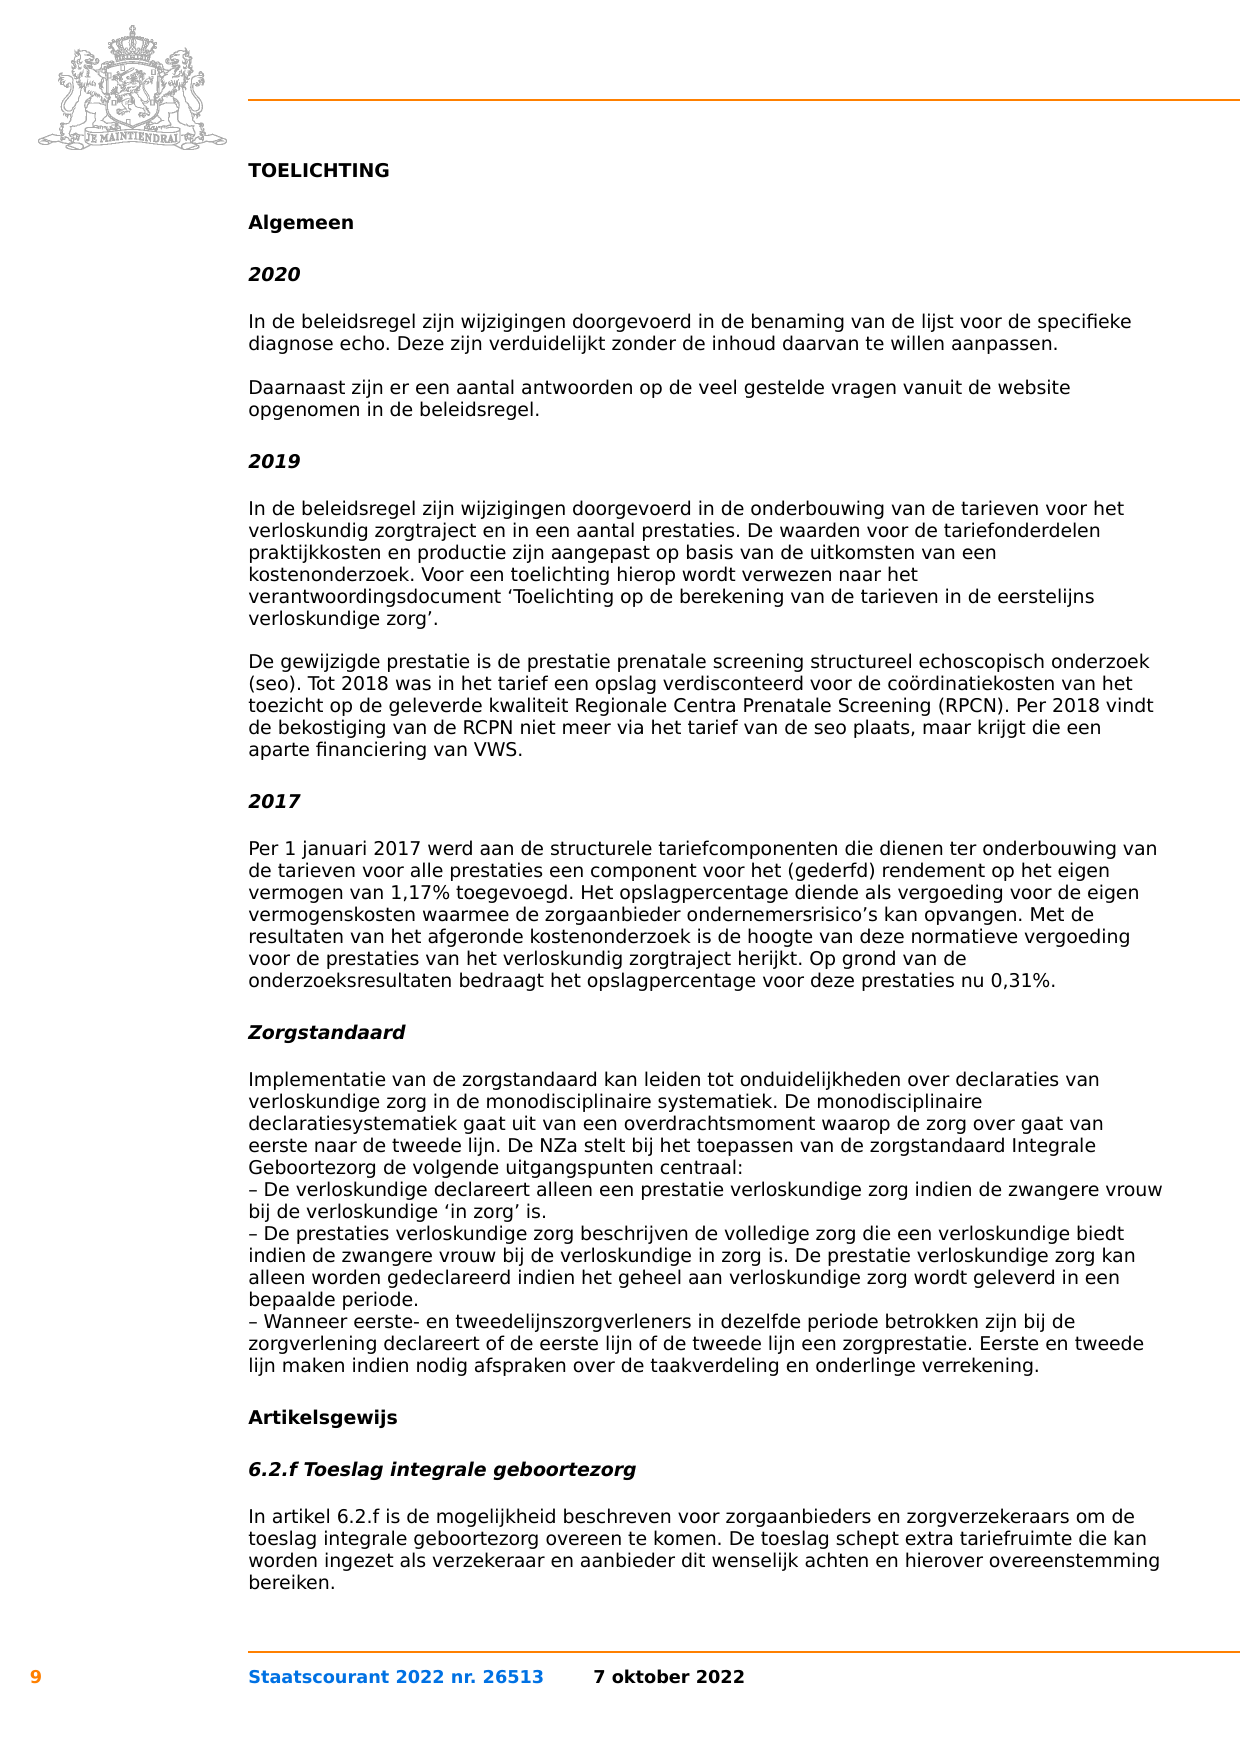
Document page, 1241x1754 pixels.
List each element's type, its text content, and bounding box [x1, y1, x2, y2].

subtitle 2020 [248, 264, 1163, 286]
subtitle 2017 [248, 791, 1163, 813]
text Per 1 januari 2017 werd aan de structurele tariefcomponenten die dienen ter onderbouwing van de tarieven voor alle prestaties een component voor het (gederfd) rendement op het eigen vermogen van 1,17% toegevoegd. Het opslagpercentage diende als vergoeding voor de eigen vermogenskosten waarmee de zorgaanbieder ondernemersrisico’s kan opvangen. Met de resultaten van het afgeronde kostenonderzoek is de hoogte van deze normatieve vergoeding voor de prestaties van het verloskundig zorgtraject herijkt. Op grond van de onderzoeksresultaten bedraagt het opslagpercentage voor deze prestaties nu 0,31%. [248, 838, 1163, 992]
text De gewijzigde prestatie is de prestatie prenatale screening structureel echoscopisch onderzoek (seo). Tot 2018 was in het tarief een opslag verdisconteerd voor de coördinatiekosten van het toezicht op de geleverde kwaliteit Regionale Centra Prenatale Screening (RPCN). Per 2018 vindt de bekostiging van de RCPN niet meer via het tarief van de seo plaats, maar krijgt die een aparte financiering van VWS. [248, 651, 1163, 761]
text In de beleidsregel zijn wijzigingen doorgevoerd in de benaming van de lijst voor de specifieke diagnose echo. Deze zijn verduidelijkt zonder de inhoud daarvan te willen aanpassen. [248, 311, 1163, 355]
subtitle TOELICHTING [248, 160, 1163, 182]
text In artikel 6.2.f is de mogelijkheid beschreven voor zorgaanbieders en zorgverzekeraars om de toeslag integrale geboortezorg overeen te komen. De toeslag schept extra tariefruimte die kan worden ingezet als verzekeraar en aanbieder dit wenselijk achten en hierover overeenstemming bereiken. [248, 1506, 1163, 1594]
subtitle Zorgstandaard [248, 1022, 1163, 1044]
text – De verloskundige declareert alleen een prestatie verloskundige zorg indien de zwangere vrouw bij de verloskundige ‘in zorg’ is. [248, 1179, 1163, 1223]
text – De prestaties verloskundige zorg beschrijven de volledige zorg die een verloskundige biedt indien de zwangere vrouw bij de verloskundige in zorg is. De prestatie verloskundige zorg kan alleen worden gedeclareerd indien het geheel aan verloskundige zorg wordt geleverd in een bepaalde periode. [248, 1223, 1163, 1311]
text Daarnaast zijn er een aantal antwoorden op de veel gestelde vragen vanuit de website opgenomen in de beleidsregel. [248, 377, 1163, 421]
text – Wanneer eerste- en tweedelijnszorgverleners in dezelfde periode betrokken zijn bij de zorgverlening declareert of de eerste lijn of de tweede lijn een zorgprestatie. Eerste en tweede lijn maken indien nodig afspraken over de taakverdeling en onderlinge verrekening. [248, 1311, 1163, 1377]
text In de beleidsregel zijn wijzigingen doorgevoerd in de onderbouwing van de tarieven voor het verloskundig zorgtraject en in een aantal prestaties. De waarden voor de tariefonderdelen praktijkkosten en productie zijn aangepast op basis van de uitkomsten van een kostenonderzoek. Voor een toelichting hierop wordt verwezen naar het verantwoordingsdocument ‘Toelichting op de berekening van de tarieven in de eerstelijns verloskundige zorg’. [248, 498, 1163, 629]
subtitle 2019 [248, 451, 1163, 473]
subtitle Algemeen [248, 212, 1163, 234]
text Implementatie van de zorgstandaard kan leiden tot onduidelijkheden over declaraties van verloskundige zorg in de monodisciplinaire systematiek. De monodisciplinaire declaratiesystematiek gaat uit van een overdrachtsmoment waarop de zorg over gaat van eerste naar de tweede lijn. De NZa stelt bij het toepassen van de zorgstandaard Integrale Geboortezorg de volgende uitgangspunten centraal: [248, 1069, 1163, 1179]
picture [38, 25, 227, 150]
subtitle Artikelsgewijs [248, 1407, 1163, 1429]
subtitle 6.2.f Toeslag integrale geboortezorg [248, 1459, 1163, 1481]
